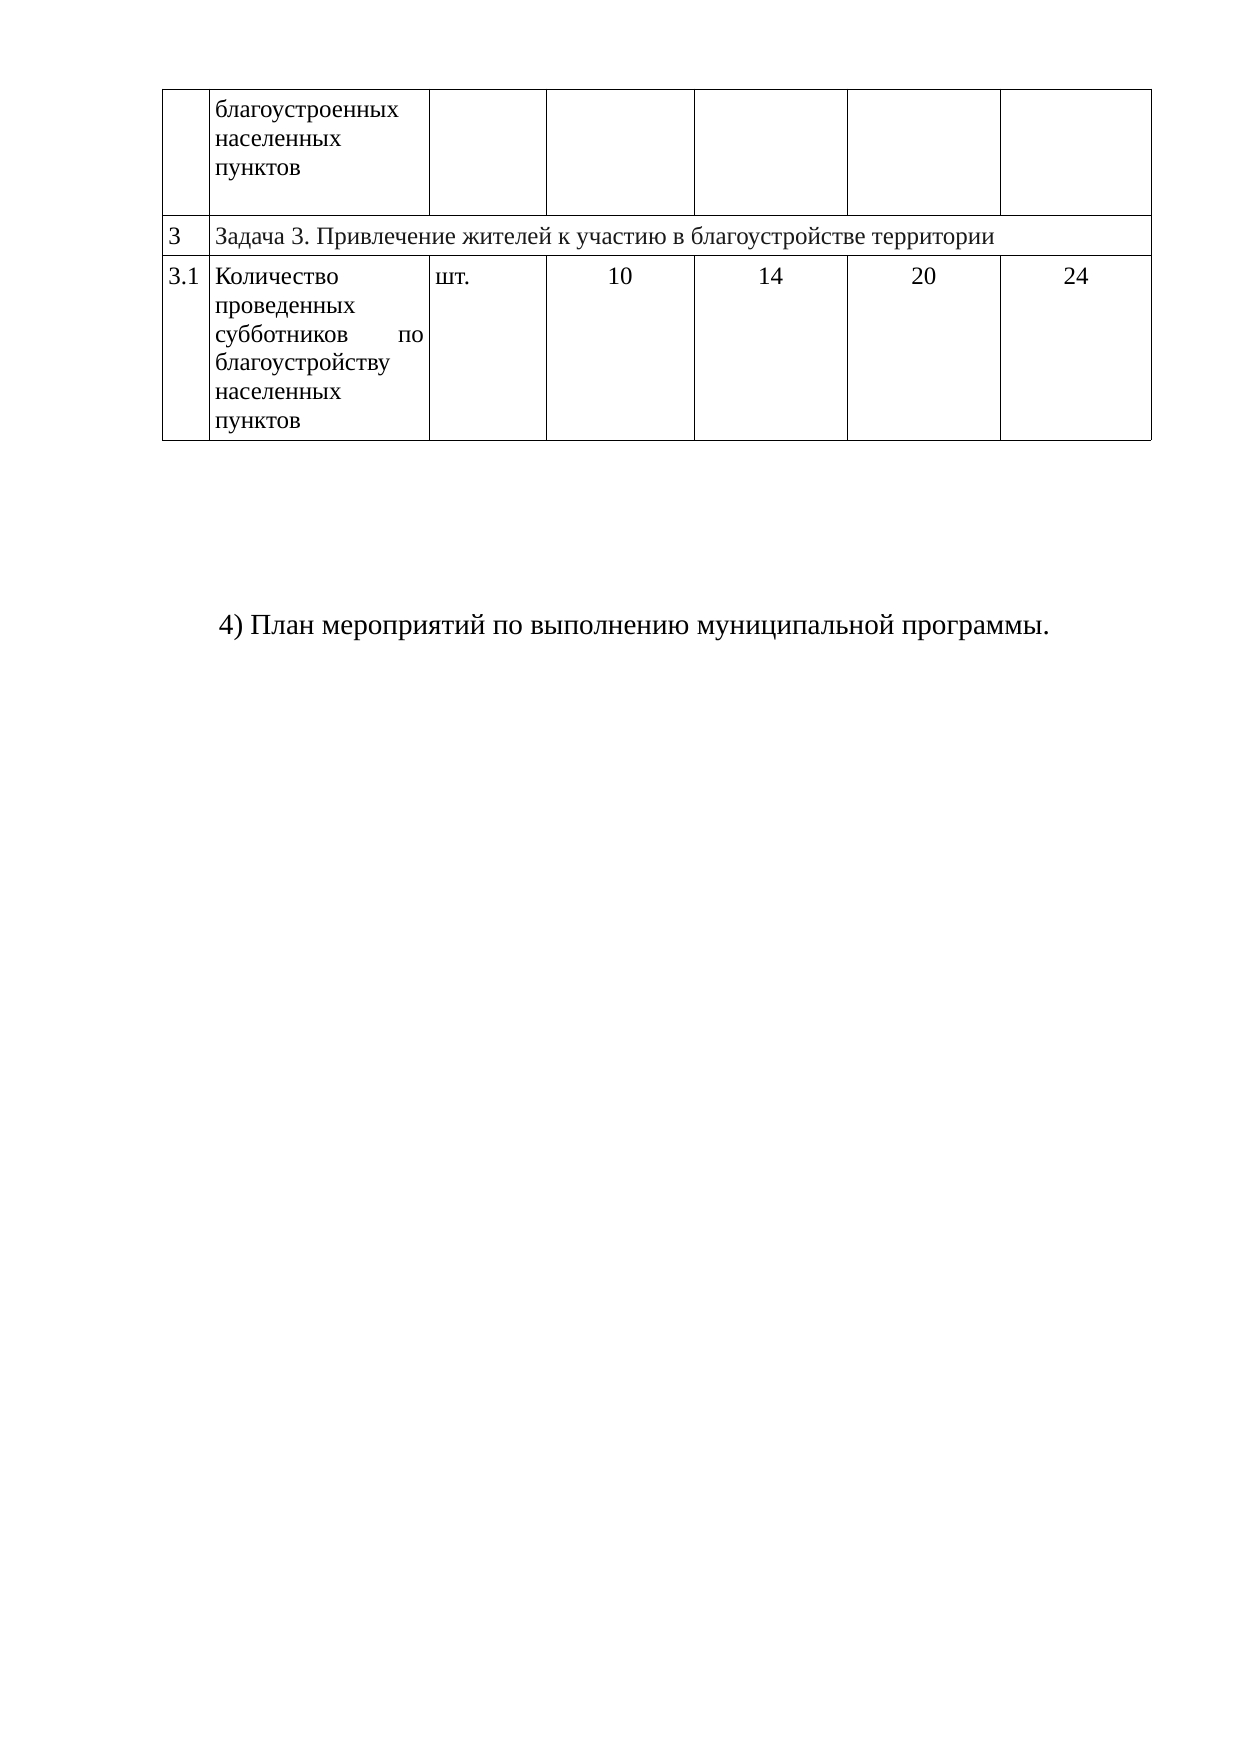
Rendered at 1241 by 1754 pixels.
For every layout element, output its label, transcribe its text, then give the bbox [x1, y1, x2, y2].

table_cell шт. [430, 256, 546, 439]
table_cell [430, 90, 546, 215]
table_cell благоустроенных населенных пунктов [210, 90, 429, 215]
table_cell 14 [695, 256, 847, 439]
table_cell 20 [848, 256, 1000, 439]
table_cell 10 [547, 256, 694, 439]
table_cell [848, 90, 1000, 215]
table_cell 3.1 [163, 256, 209, 439]
table_cell [1001, 90, 1151, 215]
table_cell 24 [1001, 256, 1151, 439]
table_cell Количество проведенных субботников по благоустройству населенных пунктов [210, 256, 429, 439]
text 4) План мероприятий по выполнению муниципальной программы. [162, 607, 1152, 641]
table_cell 3 [163, 216, 209, 255]
table_cell Задача 3. Привлечение жителей к участию в благоустройстве территории [210, 216, 1151, 255]
table_cell [163, 90, 209, 215]
table_cell [695, 90, 847, 215]
table_cell [547, 90, 694, 215]
